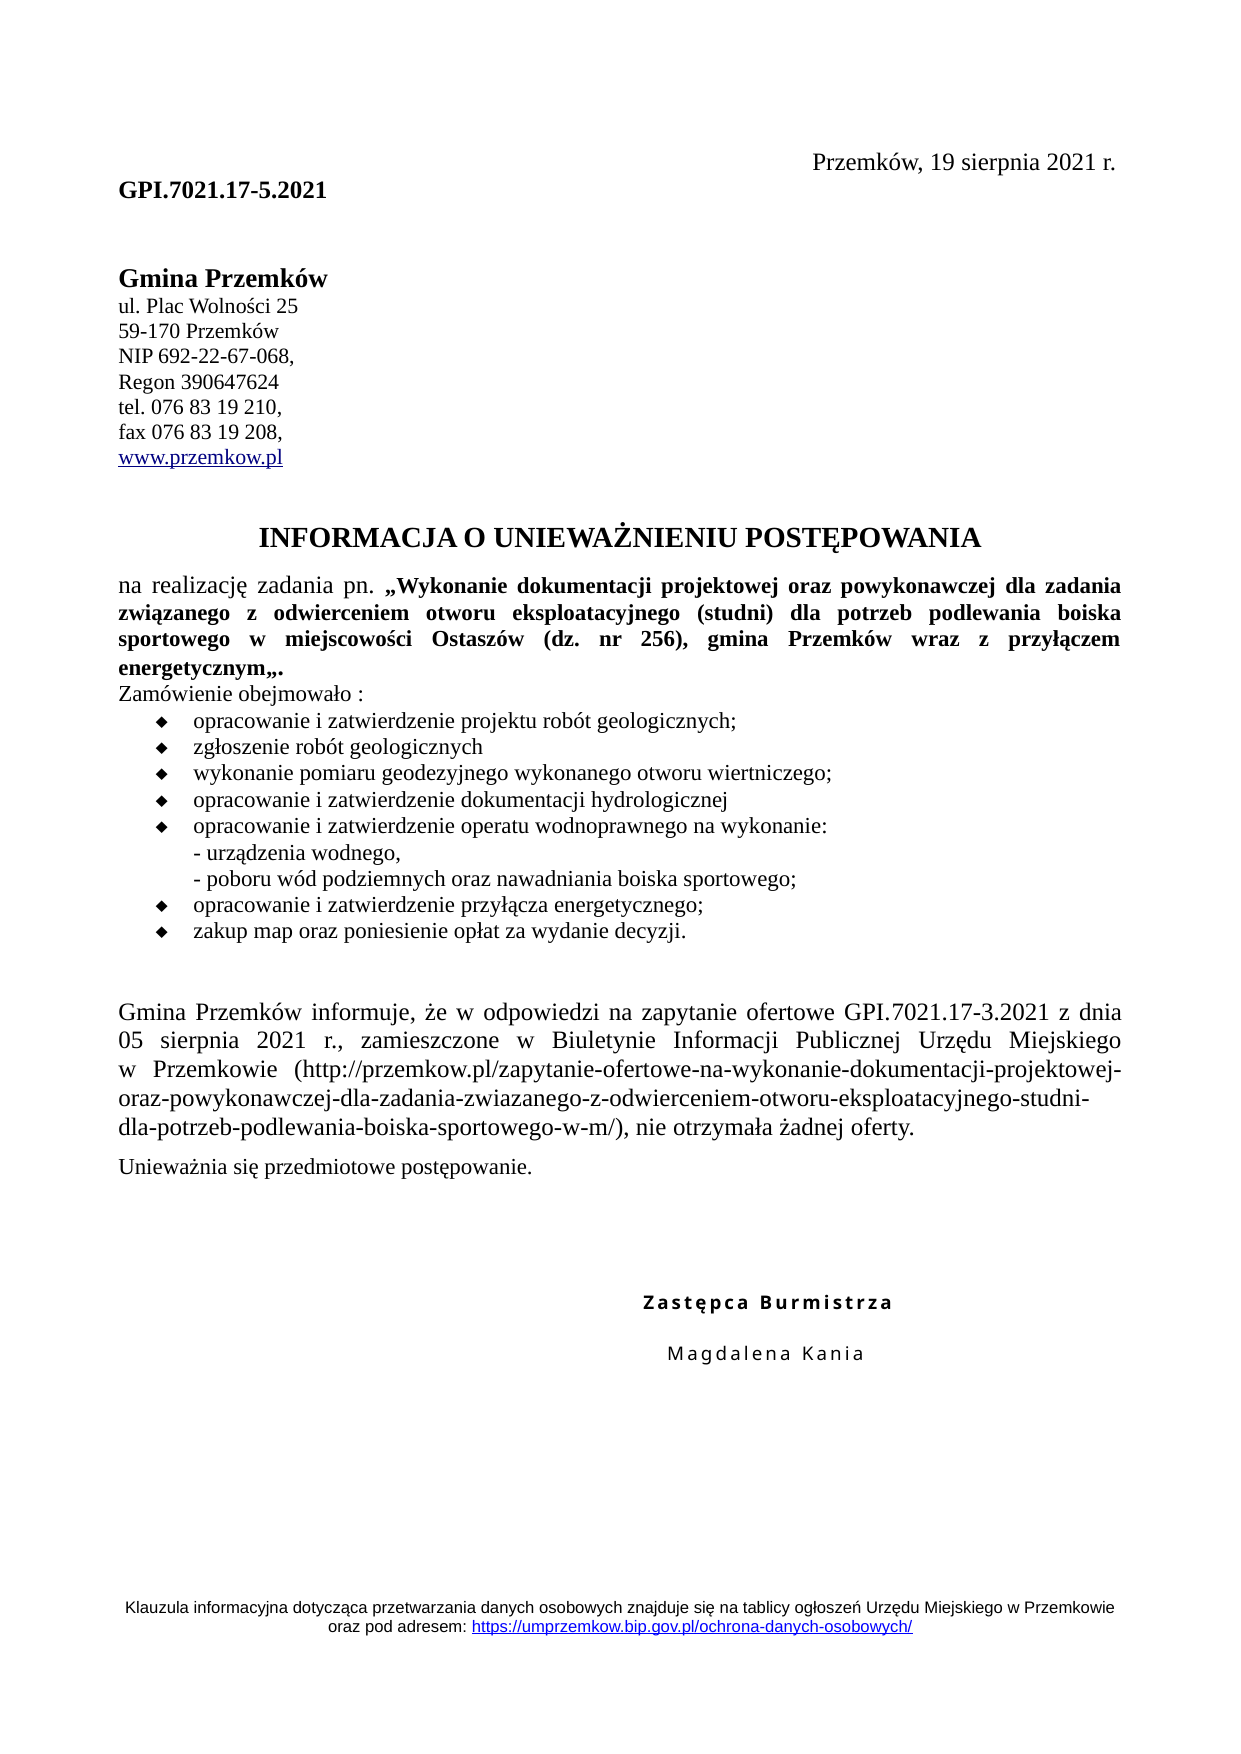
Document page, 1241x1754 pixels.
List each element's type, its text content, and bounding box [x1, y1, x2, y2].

text Zamówienie obejmowało : [118, 680, 1122, 707]
text Magdalena Kania [118, 1341, 1122, 1366]
list - poboru wód podziemnych oraz nawadniania boiska sportowego; [156, 865, 1122, 891]
list opracowanie i zatwierdzenie przyłącza energetycznego; [156, 891, 1122, 918]
text www.przemkow.pl [118, 444, 1122, 469]
text Regon 390647624 [118, 369, 1122, 394]
list opracowanie i zatwierdzenie dokumentacji hydrologicznej [156, 786, 1122, 812]
text Gmina Przemków [118, 262, 1122, 293]
text Unieważnia się przedmiotowe postępowanie. [118, 1153, 1122, 1179]
list opracowanie i zatwierdzenie operatu wodnoprawnego na wykonanie: [156, 812, 1122, 838]
text Zastępca Burmistrza [118, 1289, 1122, 1315]
list opracowanie i zatwierdzenie projektu robót geologicznych; [156, 707, 1122, 733]
text INFORMACJA O UNIEWAŻNIENIU POSTĘPOWANIA [118, 520, 1122, 553]
text ul. Plac Wolności 25 [118, 293, 1122, 318]
text NIP 692-22-67-068, [118, 343, 1122, 369]
text tel. 076 83 19 210, [118, 394, 1122, 419]
text fax 076 83 19 208, [118, 419, 1122, 444]
text GPI.7021.17-5.2021 [118, 176, 1122, 204]
list zgłoszenie robót geologicznych [156, 733, 1122, 759]
text na realizację zadania pn. „Wykonanie dokumentacji projektowej oraz powykonawczej dla zadania związanego z odwierceniem otworu eksploatacyjnego (studni) dla potrzeb podlewania boiska sportowego w miejscowości Ostaszów (dz. nr 256), gmina Przemków wraz z przyłączem energetycznym„. [118, 570, 1122, 680]
text Gmina Przemków informuje, że w odpowiedzi na zapytanie ofertowe GPI.7021.17-3.2021 z dnia 05 sierpnia 2021 r., zamieszczone w Biuletynie Informacji Publicznej Urzędu Miejskiego w Przemkowie (http://przemkow.pl/zapytanie-ofertowe-na-wykonanie-dokumentacji-projektowej-oraz-powykonawczej-dla-zadania-zwiazanego-z-odwierceniem-otworu-eksploatacyjnego-studni-dla-potrzeb-podlewania-boiska-sportowego-w-m/), nie otrzymała żadnej oferty. [118, 997, 1122, 1140]
list wykonanie pomiaru geodezyjnego wykonanego otworu wiertniczego; [156, 759, 1122, 786]
list - urządzenia wodnego, [156, 838, 1122, 865]
list zakup map oraz poniesienie opłat za wydanie decyzji. [156, 918, 1122, 944]
text 59-170 Przemków [118, 318, 1122, 343]
text Przemków, 19 sierpnia 2021 r. [118, 118, 1122, 176]
